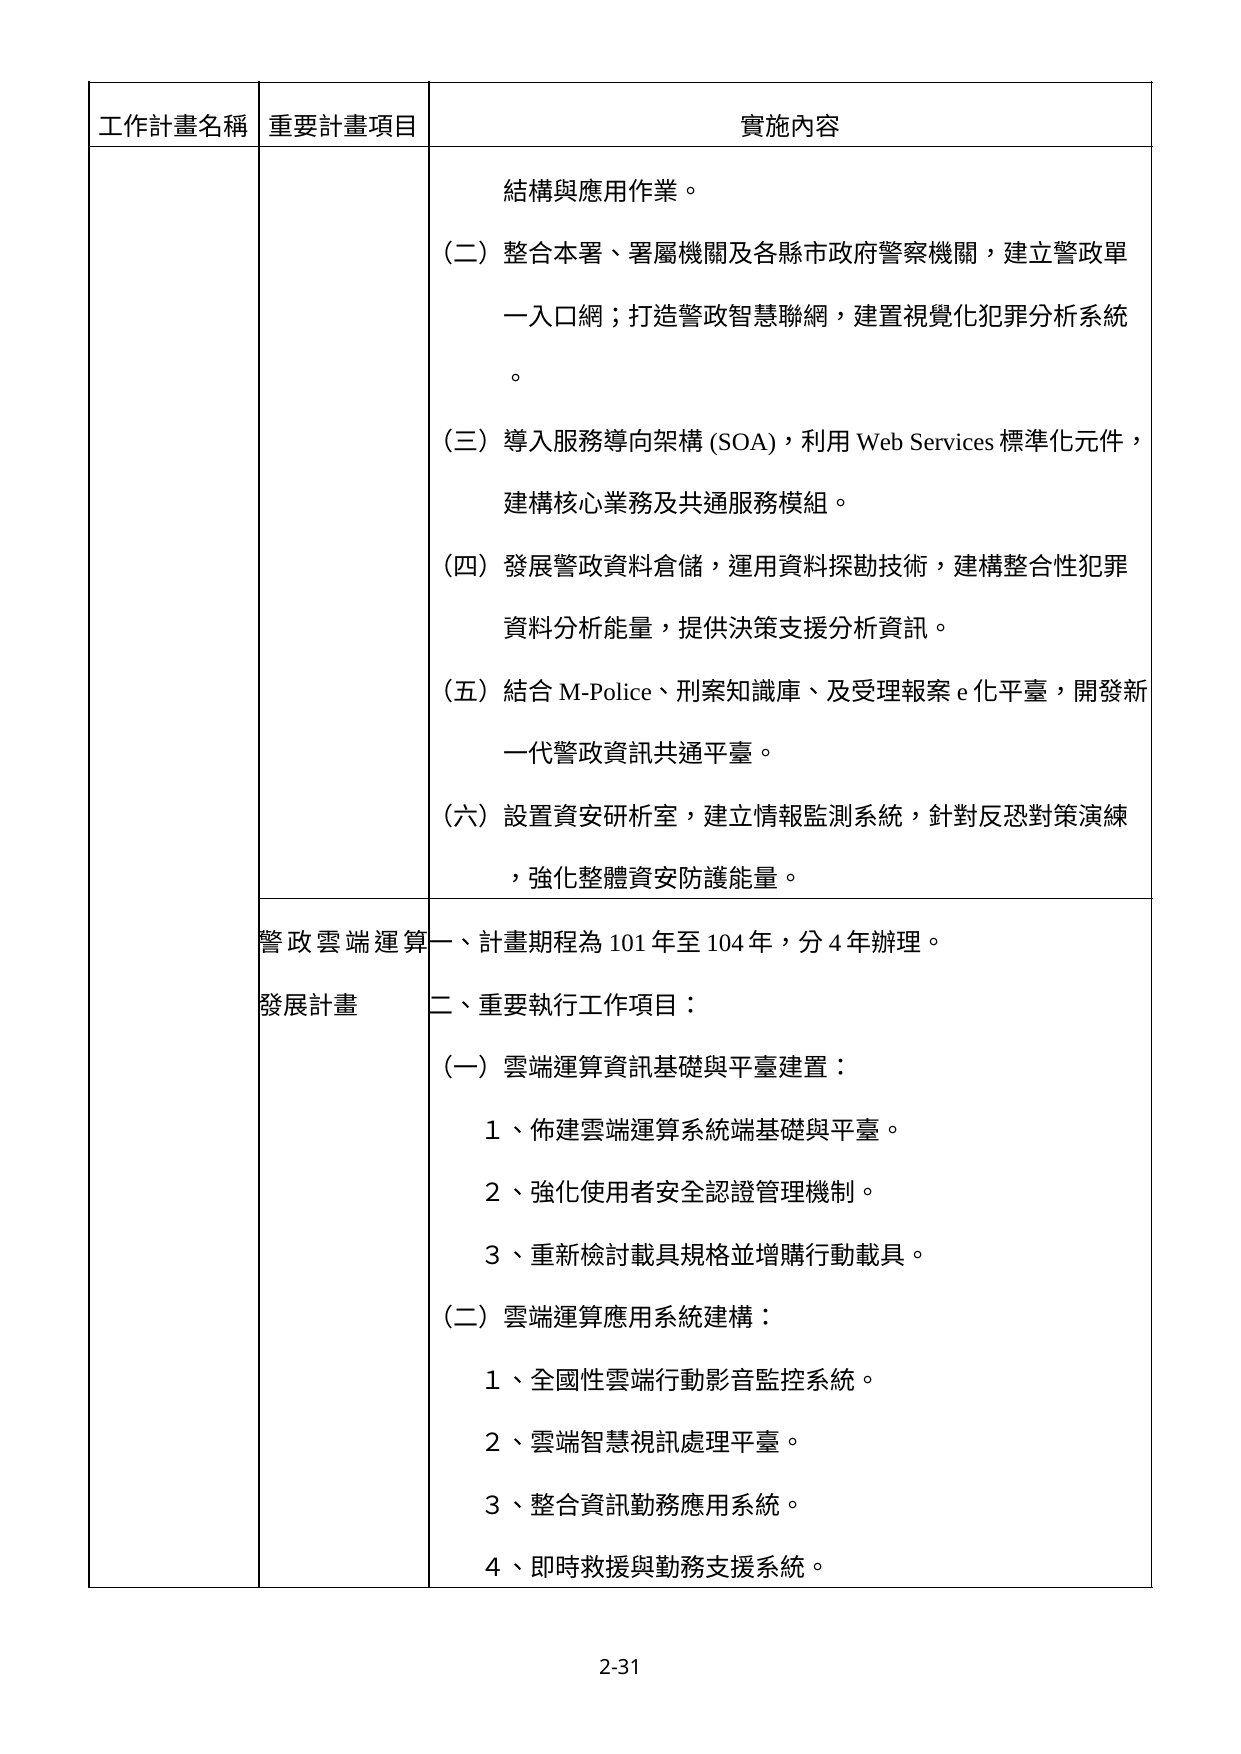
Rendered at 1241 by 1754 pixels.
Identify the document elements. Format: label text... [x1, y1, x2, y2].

table_cell [90, 147, 258, 1587]
table_cell 結構與應用作業。 （二）整合本署、署屬機關及各縣市政府警察機關，建立警政單一入口網；打造警政智慧聯網，建置視覺化犯罪分析系統。 （三）導入服務導向架構 (SOA)，利用Web Services標準化元件，建構核心業務及共通服務模組。 （四）發展警政資料倉儲，運用資料探勘技術，建構整合性犯罪資料分析能量，提供決策支援分析資訊。 （五）結合M-Police、刑案知識庫、及受理報案e化平臺，開發新一代警政資訊共通平臺。 （六）設置資安研析室，建立情報監測系統，針對反恐對策演練，強化整體資安防護能量。 [430, 147, 1151, 897]
table_header 重要計畫項目 [260, 83, 428, 146]
table_header 實施內容 [430, 83, 1151, 146]
table_cell 一、計畫期程為101年至104年，分4年辦理。 二、重要執行工作項目： （一）雲端運算資訊基礎與平臺建置： １、佈建雲端運算系統端基礎與平臺。 ２、強化使用者安全認證管理機制。 ３、重新檢討載具規格並增購行動載具。 （二）雲端運算應用系統建構： １、全國性雲端行動影音監控系統。 ２、雲端智慧視訊處理平臺。 ３、整合資訊勤務應用系統。 ４、即時救援與勤務支援系統。 [430, 899, 1151, 1587]
table_cell [260, 147, 428, 897]
table_header 工作計畫名稱 [90, 83, 258, 146]
table_cell 警政雲端運算發展計畫 [260, 899, 428, 1587]
